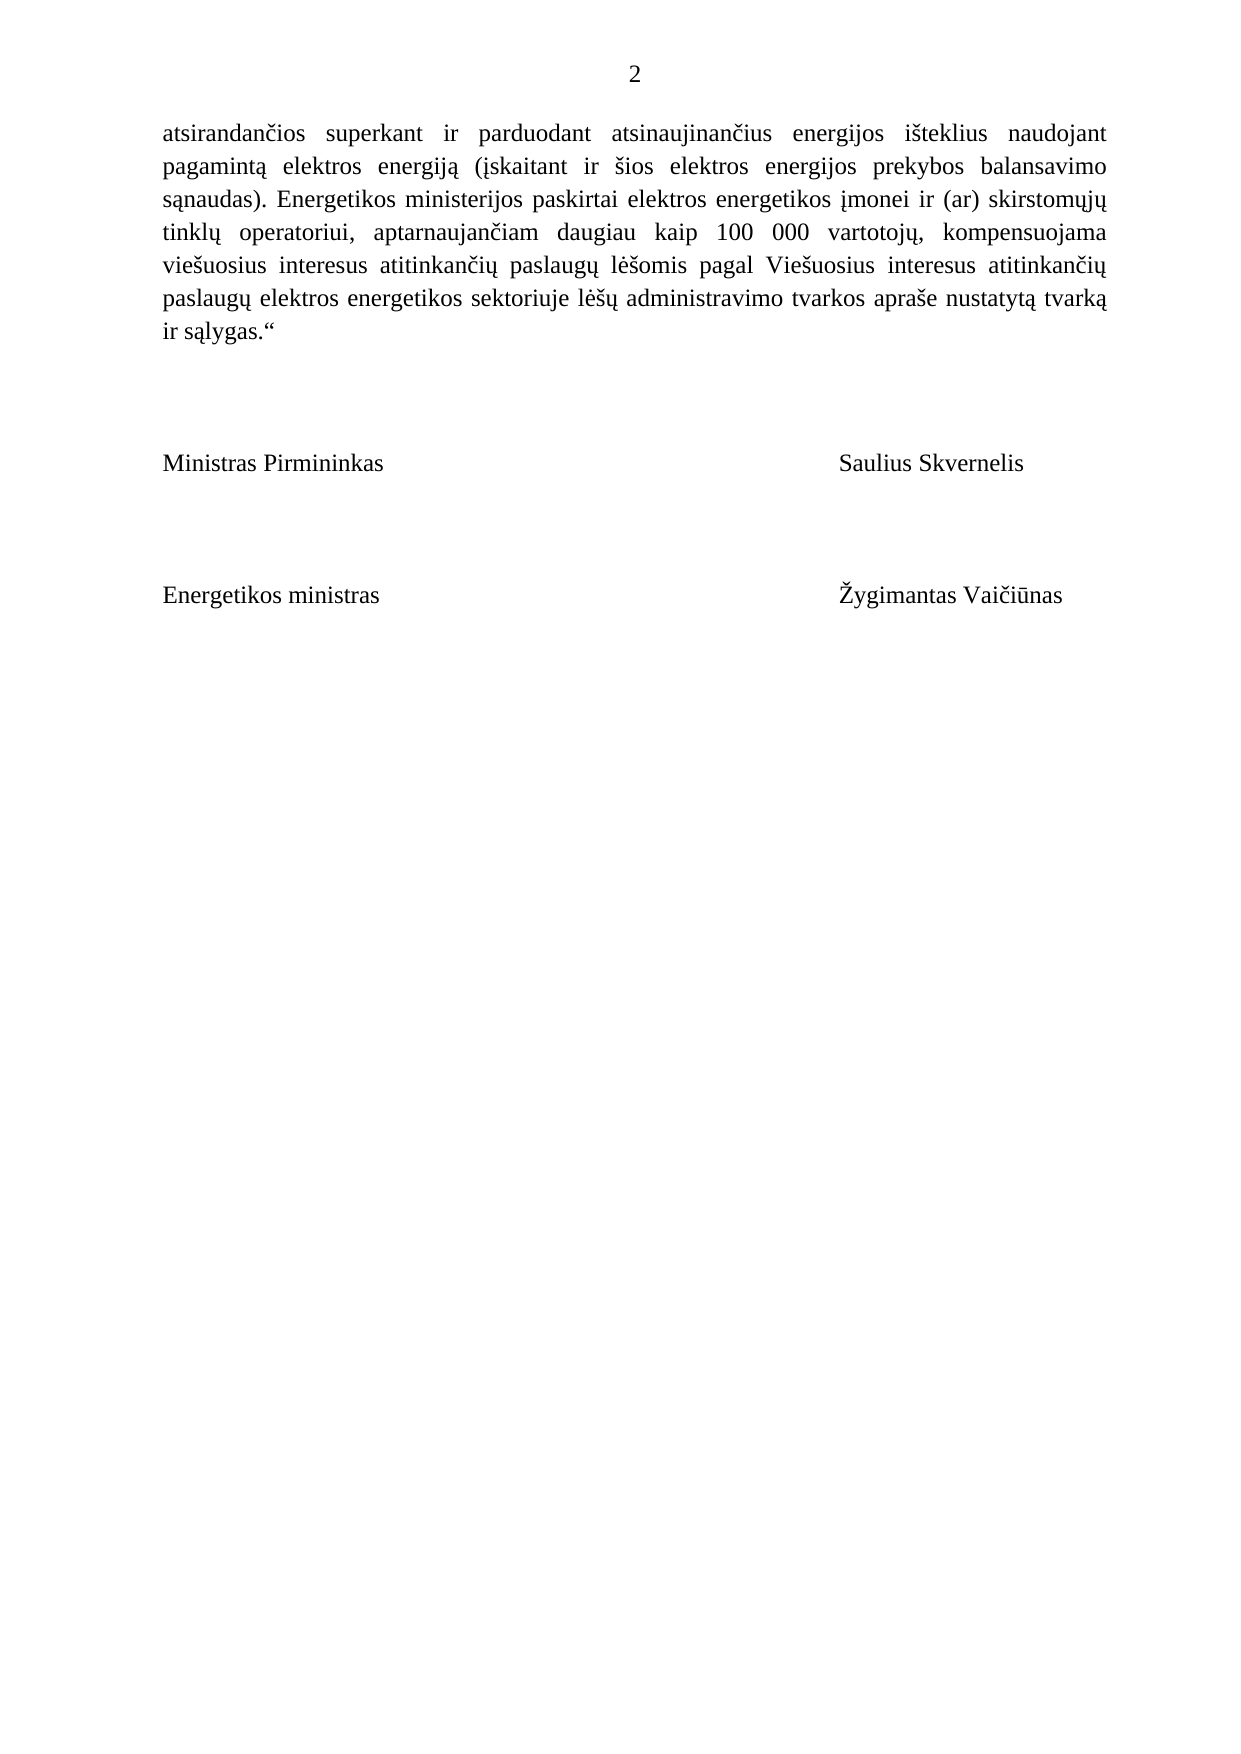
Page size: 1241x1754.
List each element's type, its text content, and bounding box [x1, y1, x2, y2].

text Energetikos ministras Žygimantas Vaičiūnas [162, 581, 1107, 609]
text atsirandančios superkant ir parduodant atsinaujinančius energijos išteklius naudojant pagamintą elektros energiją (įskaitant ir šios elektros energijos prekybos balansavimo sąnaudas). Energetikos ministerijos paskirtai elektros energetikos įmonei ir (ar) skirstomųjų tinklų operatoriui, aptarnaujančiam daugiau kaip 100 000 vartotojų, kompensuojama viešuosius interesus atitinkančių paslaugų lėšomis pagal Viešuosius interesus atitinkančių paslaugų elektros energetikos sektoriuje lėšų administravimo tvarkos apraše nustatytą tvarką ir sąlygas.“ [162, 118, 1107, 345]
text Ministras Pirmininkas Saulius Skvernelis [162, 448, 1107, 477]
